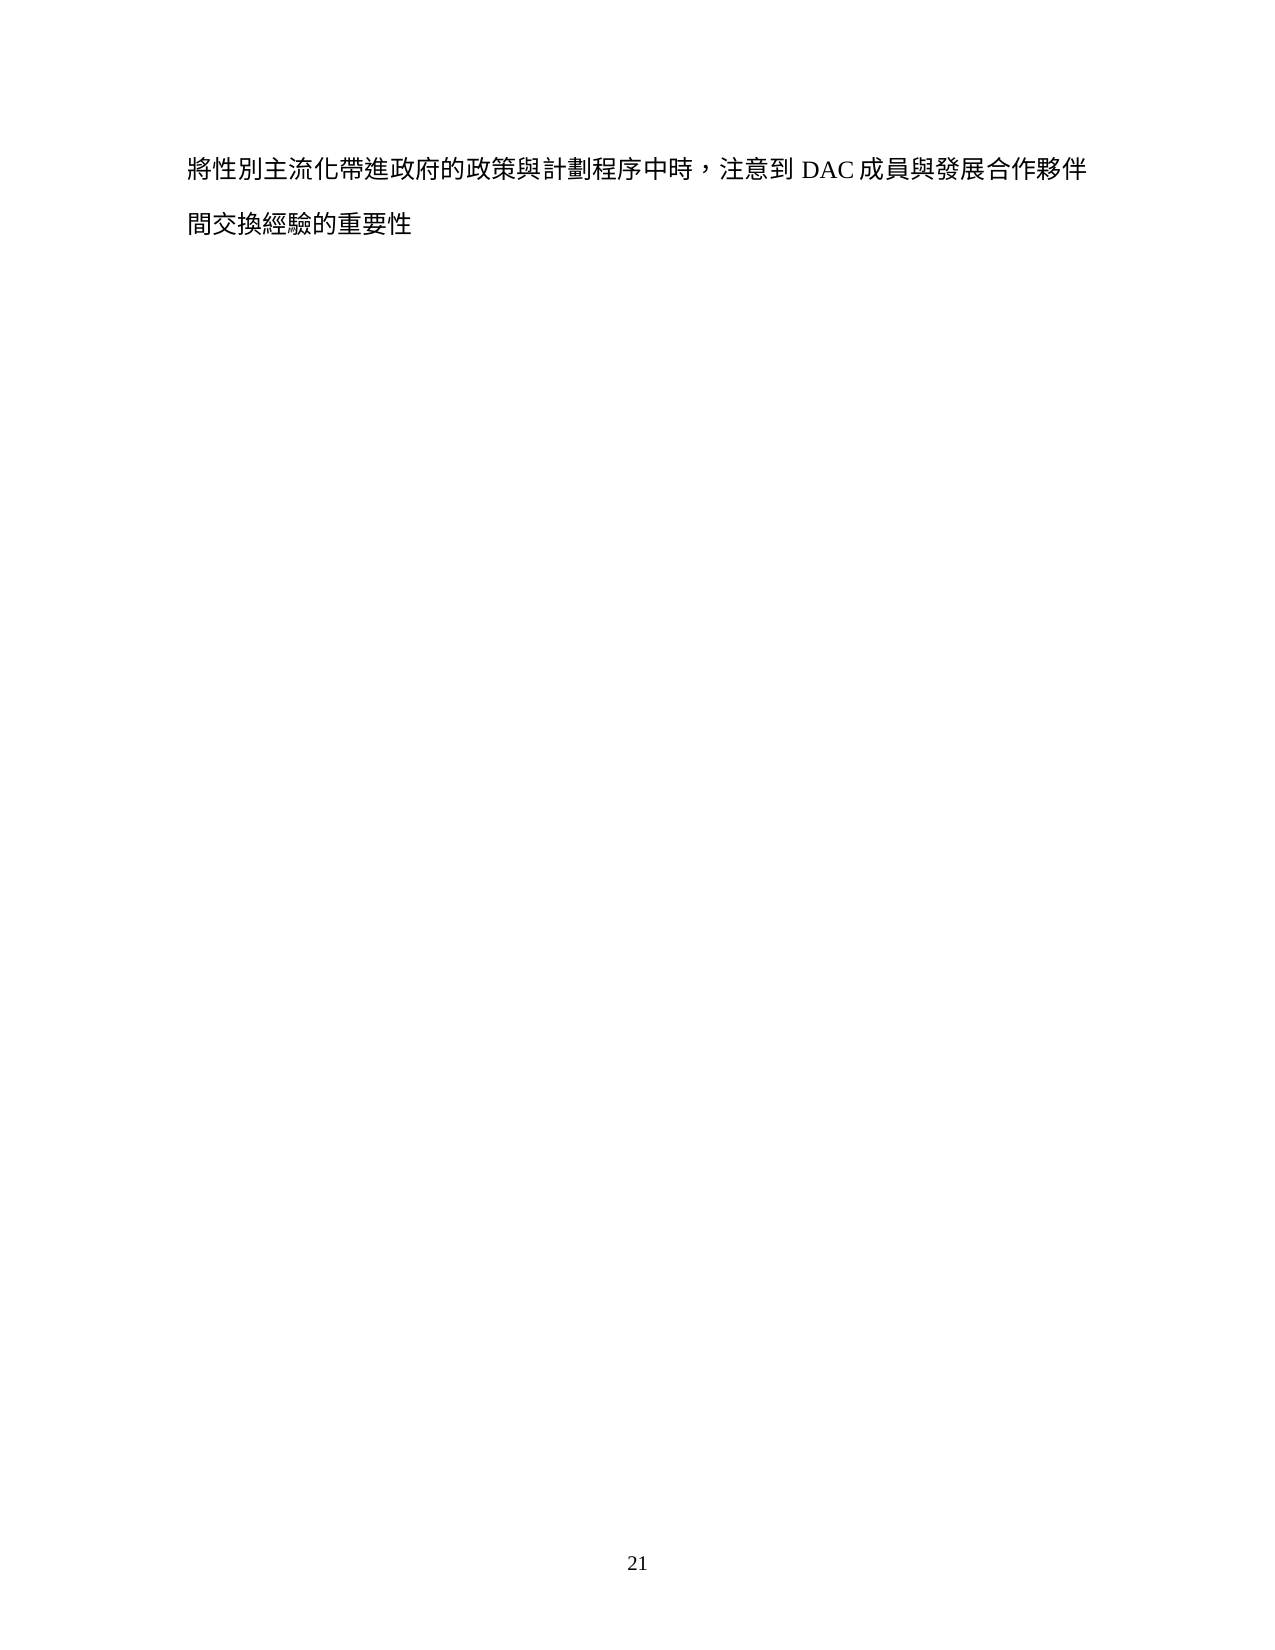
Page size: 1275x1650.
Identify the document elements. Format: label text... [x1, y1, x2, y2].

text 將性別主流化帶進政府的政策與計劃程序中時，注意到DAC成員與發展合作夥伴間交換經驗的重要性 [187, 150, 1087, 241]
